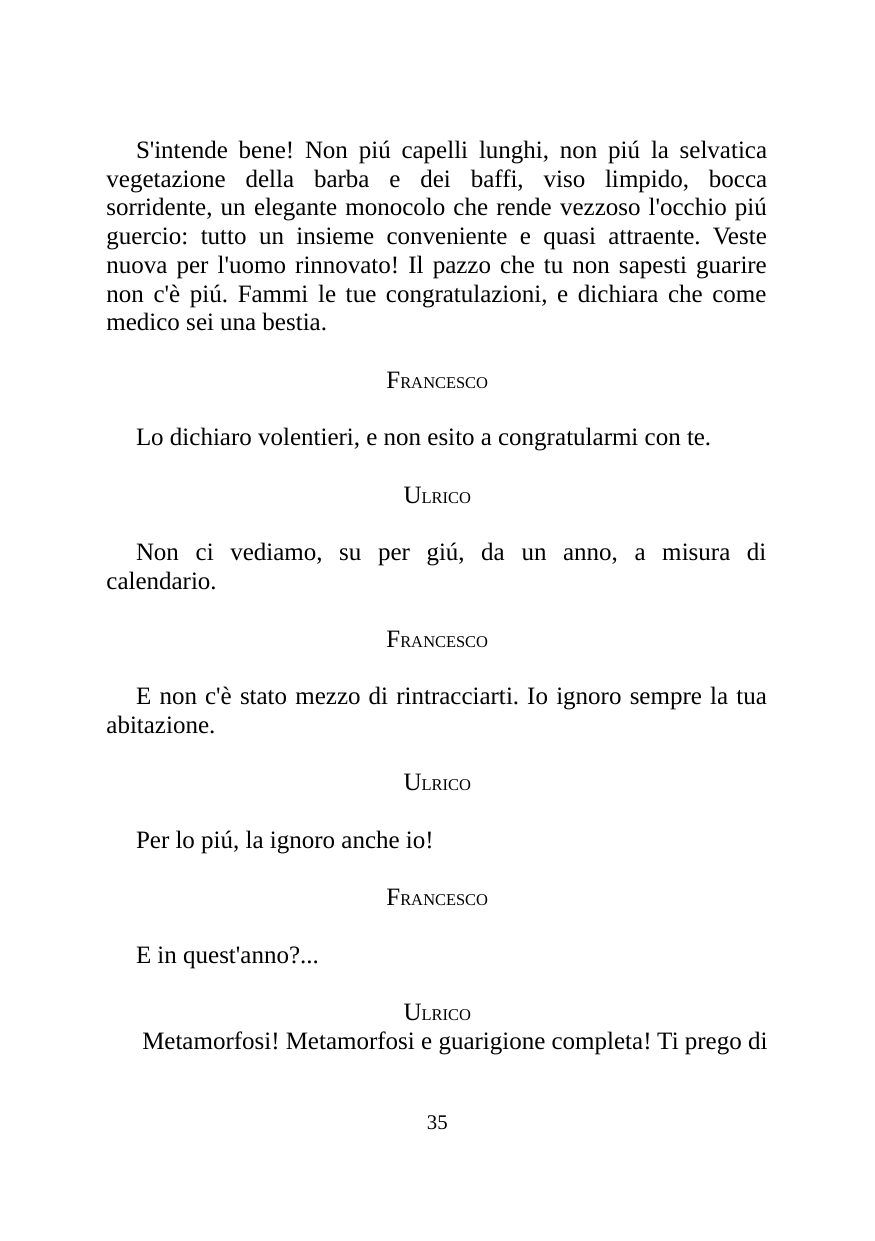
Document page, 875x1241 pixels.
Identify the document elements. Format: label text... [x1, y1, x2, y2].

text E in quest'anno?... [106, 940, 768, 969]
text E non c'è stato mezzo di rintracciarti. Io ignoro sempre la tua abitazione. [106, 681, 768, 739]
text Francesco [106, 365, 768, 394]
text S'intende bene! Non piú capelli lunghi, non piú la selvatica vegetazione della barba e dei baffi, viso limpido, bocca sorridente, un elegante monocolo che rende vezzoso l'occhio piú guercio: tutto un insieme conveniente e quasi attraente. Veste nuova per l'uomo rinnovato! Il pazzo che tu non sapesti guarire non c'è piú. Fammi le tue congratulazioni, e dichiara che come medico sei una bestia. [106, 135, 768, 336]
text Per lo piú, la ignoro anche io! [106, 825, 768, 854]
text Metamorfosi! Metamorfosi e guarigione completa! Ti prego di [106, 1026, 768, 1055]
text Francesco [106, 882, 768, 911]
text Ulrico [106, 480, 768, 509]
text Lo dichiaro volentieri, e non esito a congratularmi con te. [106, 422, 768, 451]
text Ulrico [106, 767, 768, 796]
text Francesco [106, 624, 768, 652]
text Ulrico [106, 997, 768, 1026]
text Non ci vediamo, su per giú, da un anno, a misura di calendario. [106, 537, 768, 595]
